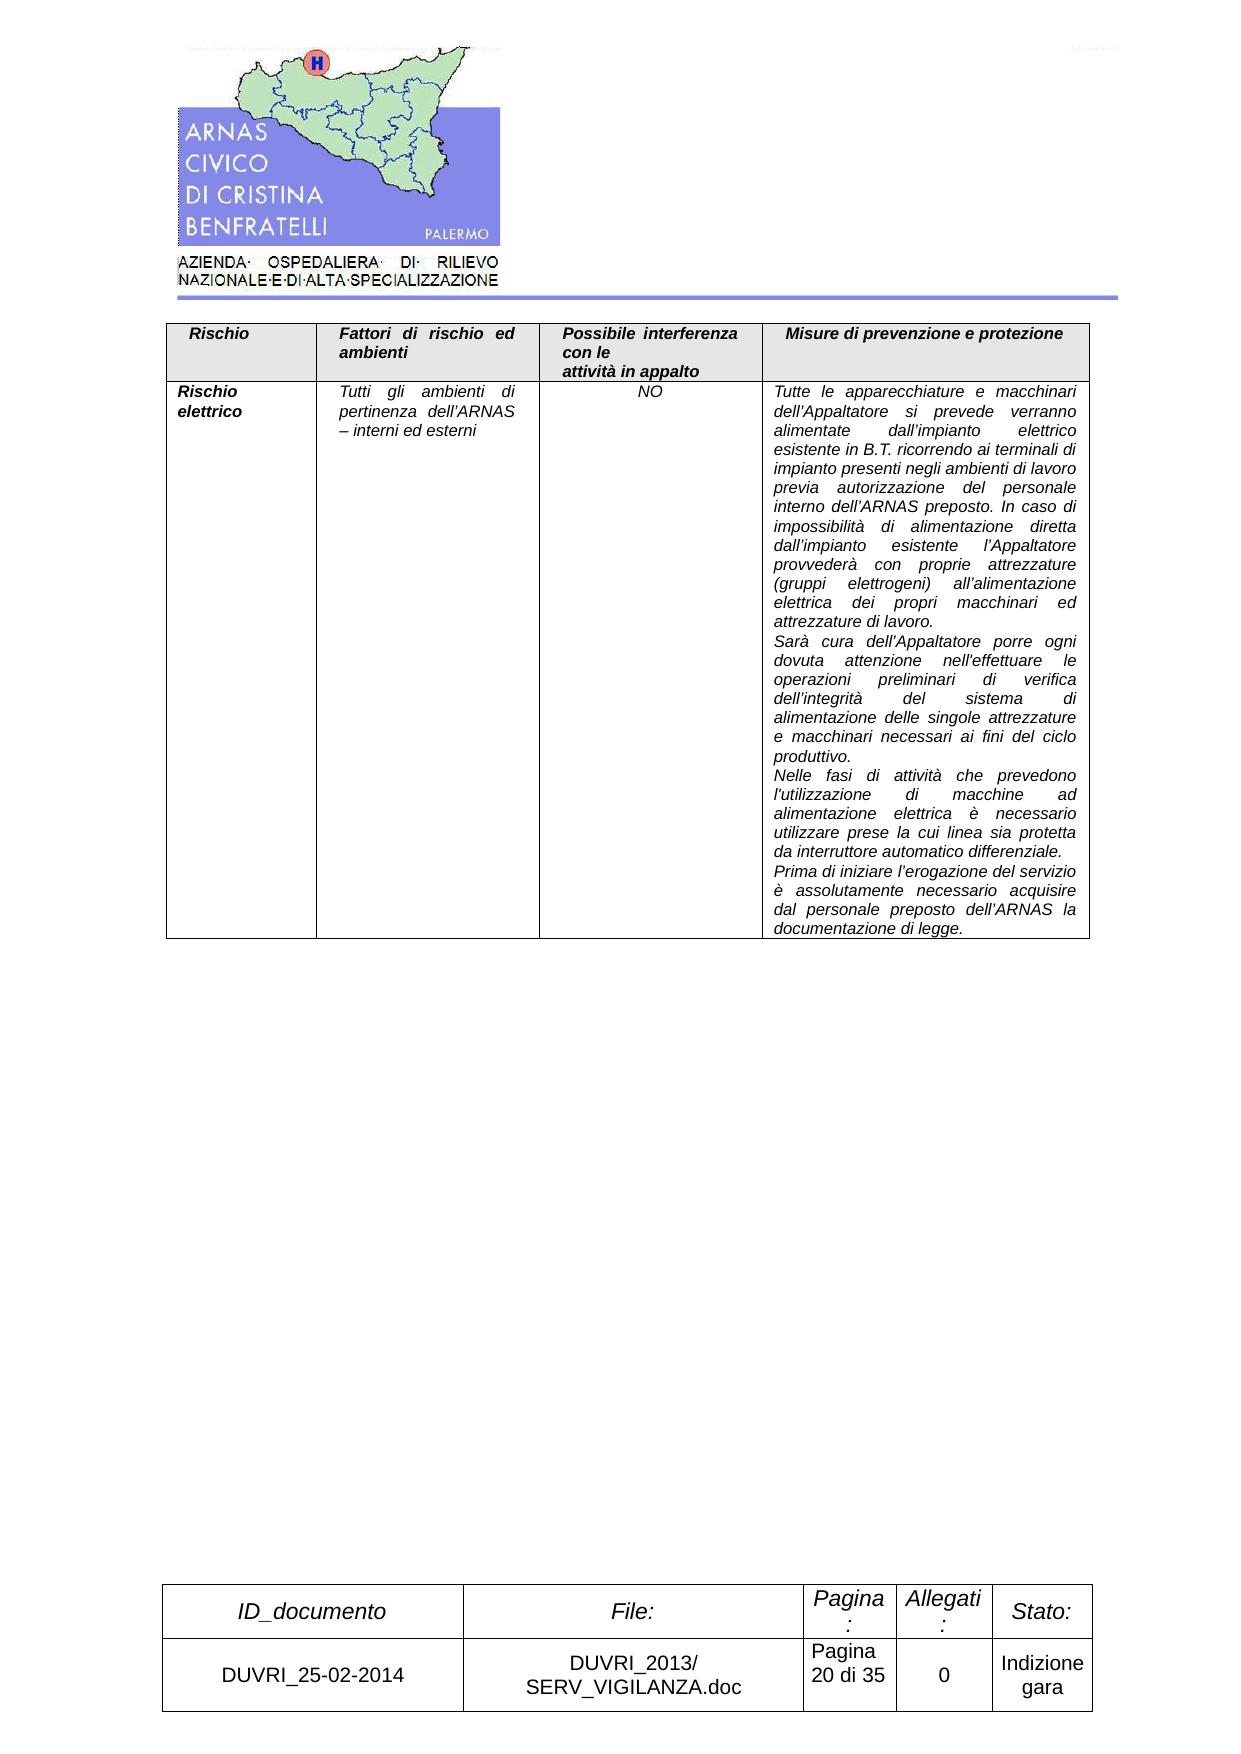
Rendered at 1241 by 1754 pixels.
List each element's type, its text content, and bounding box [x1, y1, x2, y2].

table_cell Tutti gli ambienti di pertinenza dell’ARNAS – interni ed esterni [317, 382, 539, 938]
picture [177, 44, 1119, 304]
table_cell NO [540, 382, 762, 938]
table_cell Rischio elettrico [167, 382, 316, 938]
table_header Possibile interferenza con le attività in appalto [540, 324, 762, 381]
table_header Misure di prevenzione e protezione [763, 324, 1089, 381]
table_header Rischio [167, 324, 316, 381]
table_header Fattori di rischio ed ambienti [317, 324, 539, 381]
table_cell Tutte le apparecchiature e macchinari dell’Appaltatore si prevede verranno alimentate dall’impianto elettrico esistente in B.T. ricorrendo ai terminali di impianto presenti negli ambienti di lavoro previa autorizzazione del personale interno dell’ARNAS preposto. In caso di impossibilità di alimentazione diretta dall’impianto esistente l’Appaltatore provvederà con proprie attrezzature (gruppi elettrogeni) all’alimentazione elettrica dei propri macchinari ed attrezzature di lavoro. Sarà cura dell’Appaltatore porre ogni dovuta attenzione nell'effettuare le operazioni preliminari di verifica dell’integrità del sistema di alimentazione delle singole attrezzature e macchinari necessari ai fini del ciclo produttivo. Nelle fasi di attività che prevedono l'utilizzazione di macchine ad alimentazione elettrica è necessario utilizzare prese la cui linea sia protetta da interruttore automatico differenziale. Prima di iniziare l’erogazione del servizio è assolutamente necessario acquisire dal personale preposto dell’ARNAS la documentazione di legge. [763, 382, 1089, 938]
